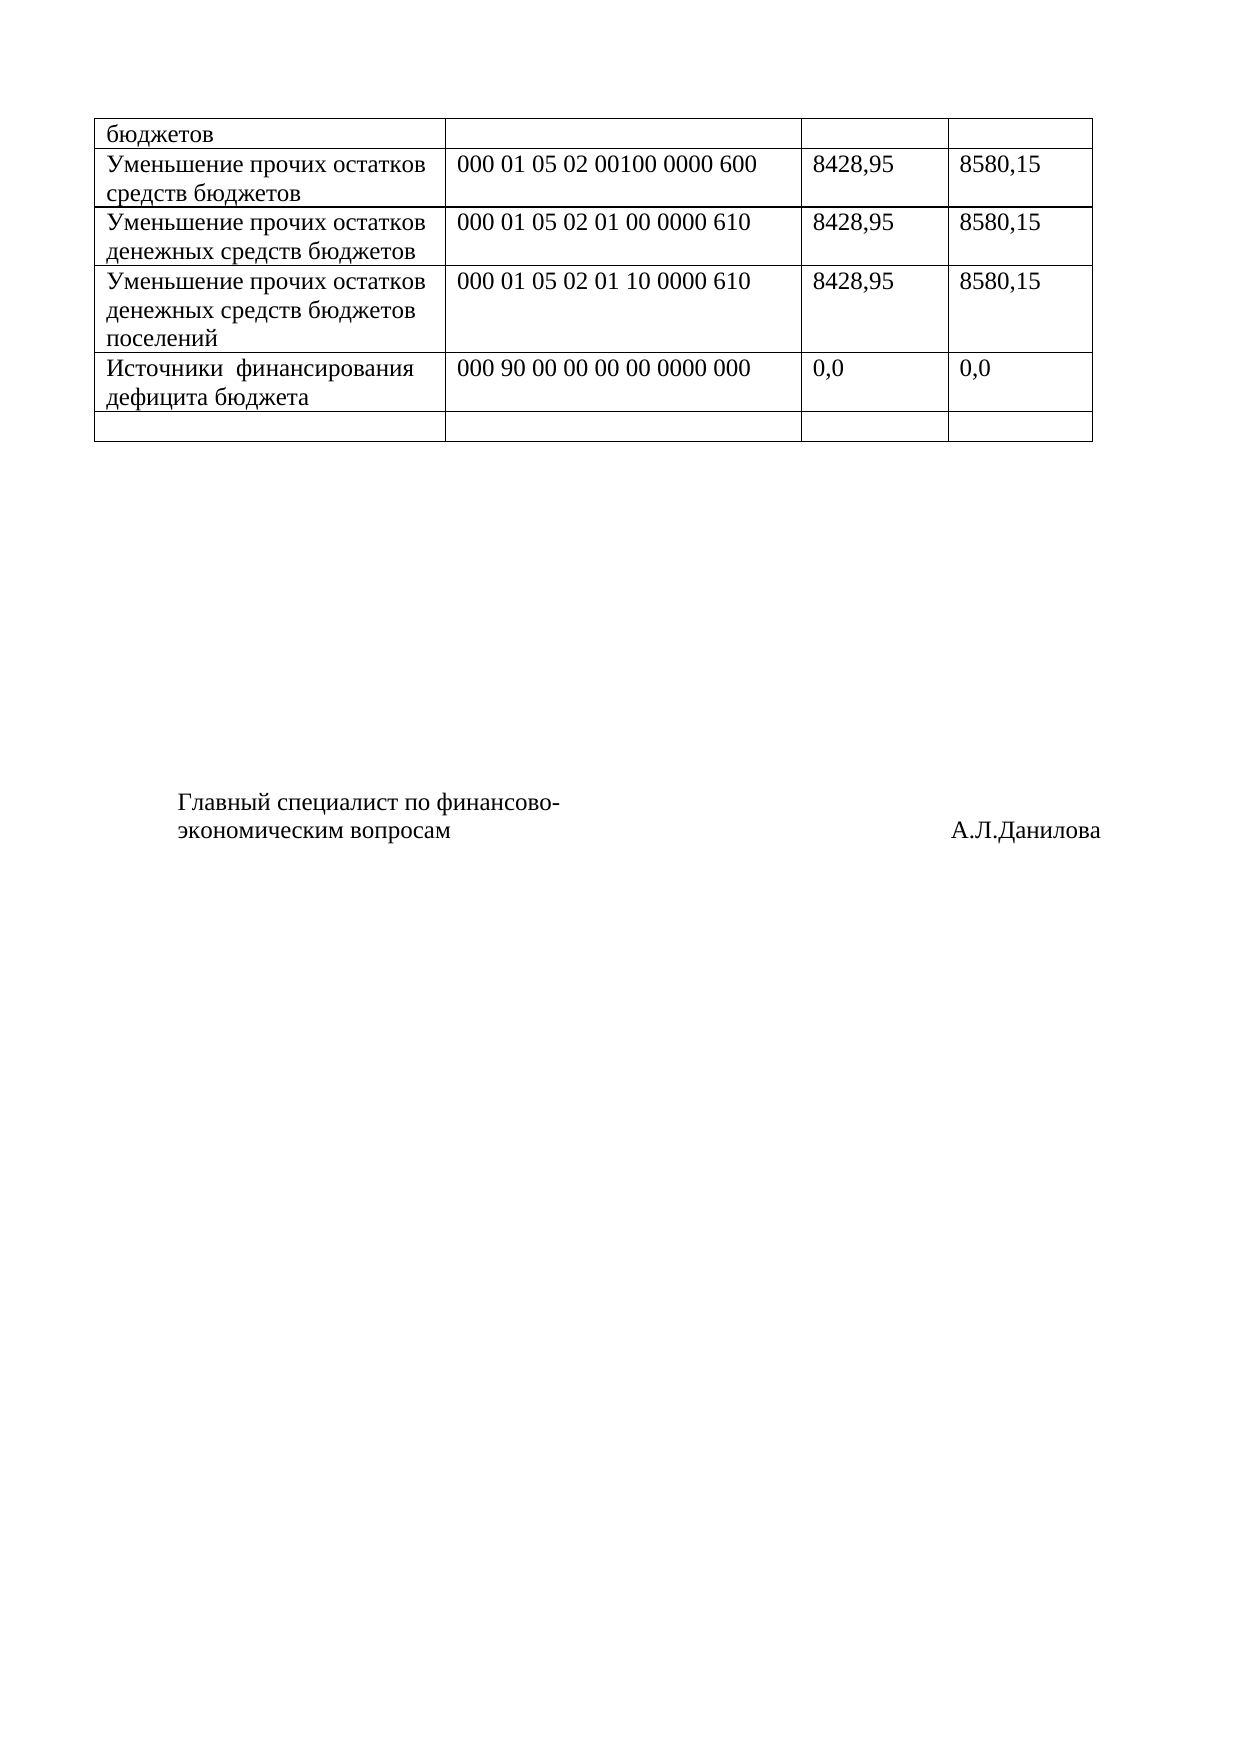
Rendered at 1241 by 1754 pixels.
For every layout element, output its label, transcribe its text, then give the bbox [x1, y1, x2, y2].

table_cell 000 01 05 02 01 00 0000 610 [446, 208, 801, 265]
table_cell 000 01 05 02 01 10 0000 610 [446, 266, 801, 352]
table_cell 8580,15 [949, 208, 1092, 265]
table_cell Уменьшение прочих остатков денежных средств бюджетов поселений [95, 266, 445, 352]
table_cell бюджетов [95, 119, 445, 148]
table_cell 8580,15 [949, 149, 1092, 206]
table_cell 000 01 05 02 00100 0000 600 [446, 149, 801, 206]
table_cell Источники финансирования дефицита бюджета [95, 353, 445, 411]
table_cell [949, 412, 1092, 441]
table_cell 000 90 00 00 00 00 0000 000 [446, 353, 801, 411]
table_cell [446, 119, 801, 148]
text Главный специалист по финансово- [177, 787, 1152, 815]
text экономическим вопросам А.Л.Данилова [177, 815, 1152, 844]
table_cell [949, 119, 1092, 148]
table_cell [802, 412, 948, 441]
table_cell [446, 412, 801, 441]
table_cell [95, 412, 445, 441]
table_cell Уменьшение прочих остатков денежных средств бюджетов [95, 208, 445, 265]
table_cell 8428,95 [802, 208, 948, 265]
table_cell [802, 119, 948, 148]
table_cell 8428,95 [802, 266, 948, 352]
table_cell 0,0 [949, 353, 1092, 411]
table_cell Уменьшение прочих остатков средств бюджетов [95, 149, 445, 206]
table_cell 0,0 [802, 353, 948, 411]
table_cell 8580,15 [949, 266, 1092, 352]
table_cell 8428,95 [802, 149, 948, 206]
